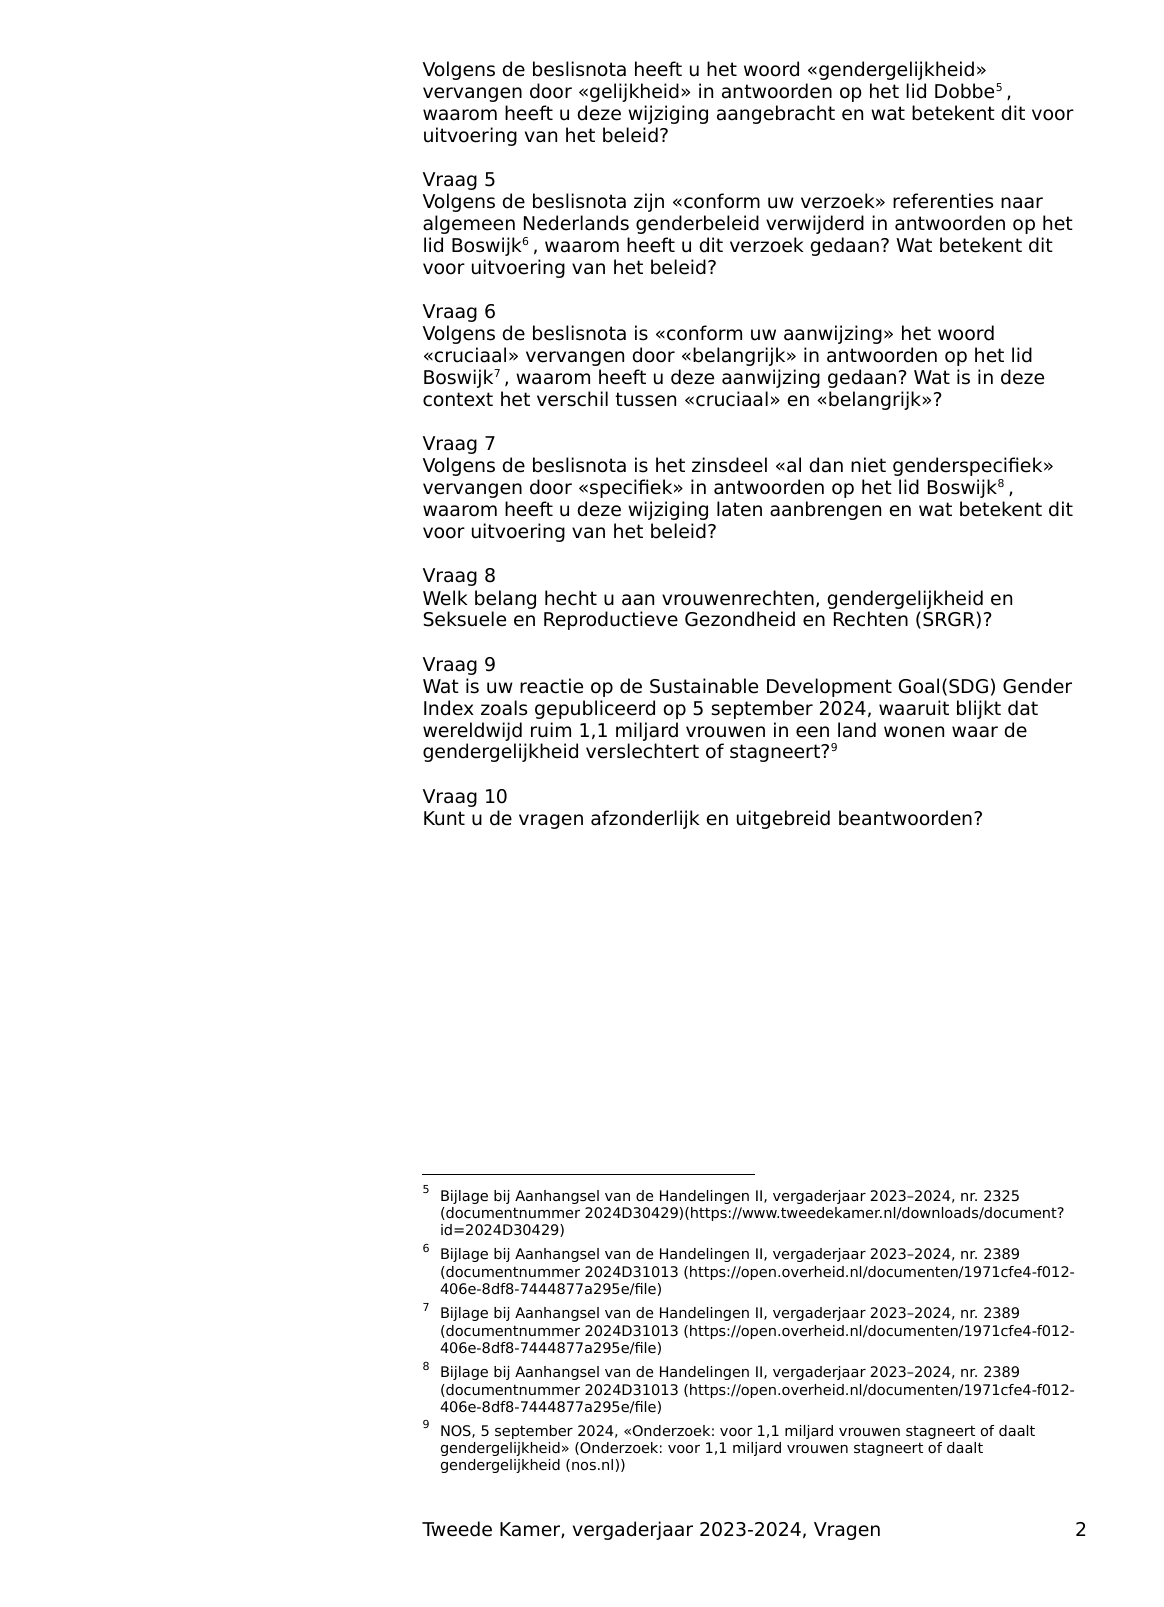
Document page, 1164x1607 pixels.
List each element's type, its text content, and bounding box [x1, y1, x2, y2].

text NOS, 5 september 2024, «Onderzoek: voor 1,1 miljard vrouwen stagneert of daalt gendergelijkheid» (Onderzoek: voor 1,1 miljard vrouwen stagneert of daalt gendergelijkheid (nos.nl)) [422, 1418, 1087, 1474]
text Vraag 6 [422, 301, 1087, 323]
text Bijlage bij Aanhangsel van de Handelingen II, vergaderjaar 2023–2024, nr. 2325 (documentnummer 2024D30429)(https://www.tweedekamer.nl/downloads/document?id=2024D30429) [422, 1183, 1087, 1239]
text Bijlage bij Aanhangsel van de Handelingen II, vergaderjaar 2023–2024, nr. 2389 (documentnummer 2024D31013 (https://open.overheid.nl/documenten/1971cfe4-f012-406e-8df8-7444877a295e/file) [422, 1360, 1087, 1416]
text Vraag 7 [422, 433, 1087, 455]
text Kunt u de vragen afzonderlijk en uitgebreid beantwoorden? [422, 808, 1087, 829]
text Volgens de beslisnota is «conform uw aanwijzing» het woord «cruciaal» vervangen door «belangrijk» in antwoorden op het lid Boswijk, waarom heeft u deze aanwijzing gedaan? Wat is in deze context het verschil tussen «cruciaal» en «belangrijk»? [422, 323, 1087, 411]
text Vraag 5 [422, 169, 1087, 191]
text Wat is uw reactie op de Sustainable Development Goal(SDG) Gender Index zoals gepubliceerd op 5 september 2024, waaruit blijkt dat wereldwijd ruim 1,1 miljard vrouwen in een land wonen waar de gendergelijkheid verslechtert of stagneert? [422, 676, 1087, 763]
text Welk belang hecht u aan vrouwenrechten, gendergelijkheid en Seksuele en Reproductieve Gezondheid en Rechten (SRGR)? [422, 587, 1087, 631]
text Volgens de beslisnota zijn «conform uw verzoek» referenties naar algemeen Nederlands genderbeleid verwijderd in antwoorden op het lid Boswijk, waarom heeft u dit verzoek gedaan? Wat betekent dit voor uitvoering van het beleid? [422, 191, 1087, 279]
text Bijlage bij Aanhangsel van de Handelingen II, vergaderjaar 2023–2024, nr. 2389 (documentnummer 2024D31013 (https://open.overheid.nl/documenten/1971cfe4-f012-406e-8df8-7444877a295e/file) [422, 1242, 1087, 1298]
text Vraag 9 [422, 653, 1087, 676]
text Vraag 10 [422, 786, 1087, 808]
text Volgens de beslisnota heeft u het woord «gendergelijkheid» vervangen door «gelijkheid» in antwoorden op het lid Dobbe, waarom heeft u deze wijziging aangebracht en wat betekent dit voor uitvoering van het beleid? [422, 59, 1087, 147]
text Volgens de beslisnota is het zinsdeel «al dan niet genderspecifiek» vervangen door «specifiek» in antwoorden op het lid Boswijk, waarom heeft u deze wijziging laten aanbrengen en wat betekent dit voor uitvoering van het beleid? [422, 455, 1087, 543]
text Bijlage bij Aanhangsel van de Handelingen II, vergaderjaar 2023–2024, nr. 2389 (documentnummer 2024D31013 (https://open.overheid.nl/documenten/1971cfe4-f012-406e-8df8-7444877a295e/file) [422, 1301, 1087, 1357]
text Vraag 8 [422, 565, 1087, 587]
